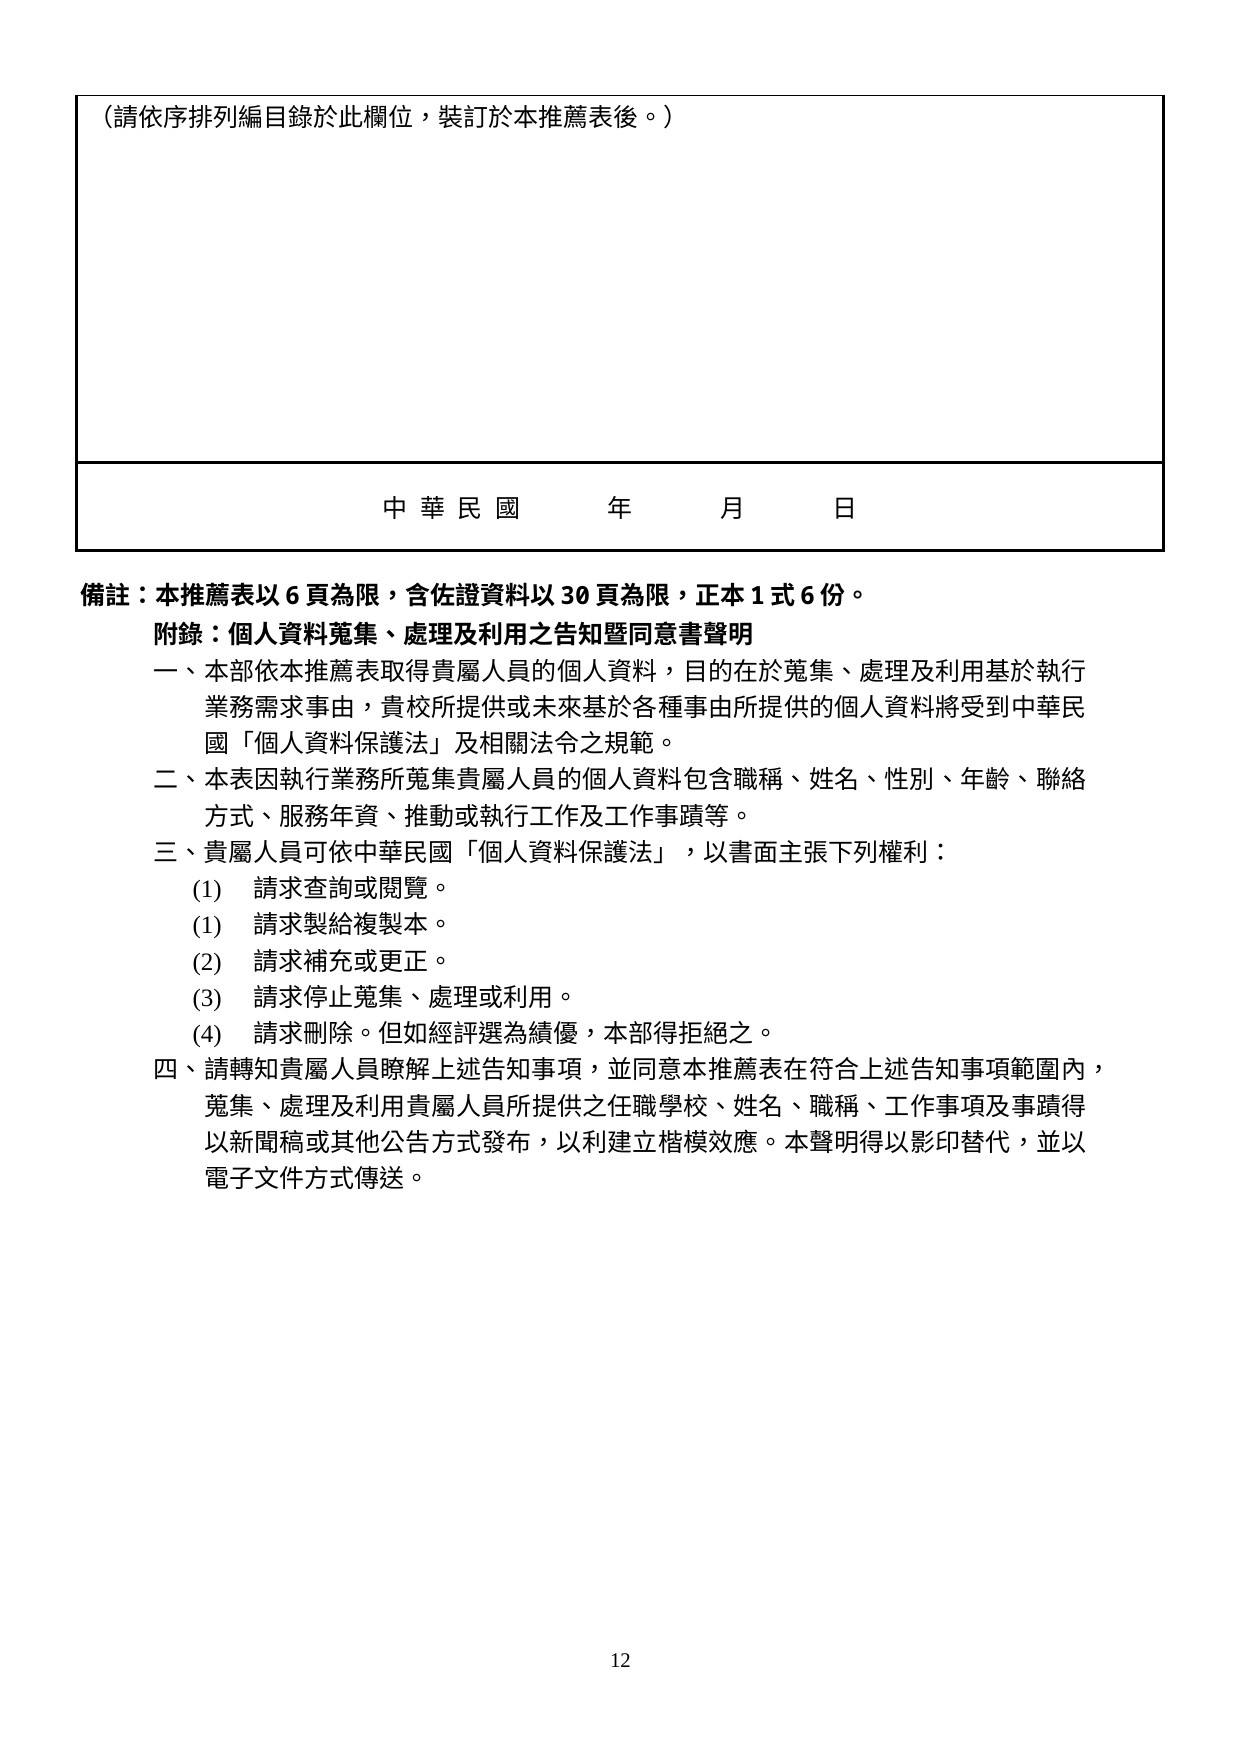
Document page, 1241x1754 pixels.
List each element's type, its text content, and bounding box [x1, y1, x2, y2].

list 請求刪除。但如經評選為績優，本部得拒絕之。 [153, 1013, 1087, 1050]
list 請求停止蒐集、處理或利用。 [153, 977, 1087, 1013]
text 四、請轉知貴屬人員瞭解上述告知事項，並同意本推薦表在符合上述告知事項範圍內，蒐集、處理及利用貴屬人員所提供之任職學校、姓名、職稱、工作事項及事蹟得以新聞稿或其他公告方式發布，以利建立楷模效應。本聲明得以影印替代，並以電子文件方式傳送。 [153, 1050, 1087, 1195]
list 請求補充或更正。 [153, 941, 1087, 977]
list 請求製給複製本。 [153, 905, 1087, 941]
text 一、本部依本推薦表取得貴屬人員的個人資料，目的在於蒐集、處理及利用基於執行業務需求事由，貴校所提供或未來基於各種事由所提供的個人資料將受到中華民國「個人資料保護法」及相關法令之規範。 [153, 651, 1087, 760]
text 三、貴屬人員可依中華民國「個人資料保護法」，以書面主張下列權利： [153, 832, 1087, 868]
table_cell （請依序排列編目錄於此欄位，裝訂於本推薦表後。） [78, 96, 1162, 461]
table_cell 中 華 民 國 年 月 日 [78, 464, 1162, 549]
text 備註：本推薦表以6頁為限，含佐證資料以30頁為限，正本1式6份。 [80, 552, 1172, 615]
text 二、本表因執行業務所蒐集貴屬人員的個人資料包含職稱、姓名、性別、年齡、聯絡方式、服務年資、推動或執行工作及工作事蹟等。 [153, 760, 1087, 832]
list 請求查詢或閱覽。 [153, 868, 1087, 905]
text 附錄：個人資料蒐集、處理及利用之告知暨同意書聲明 [153, 615, 1087, 651]
